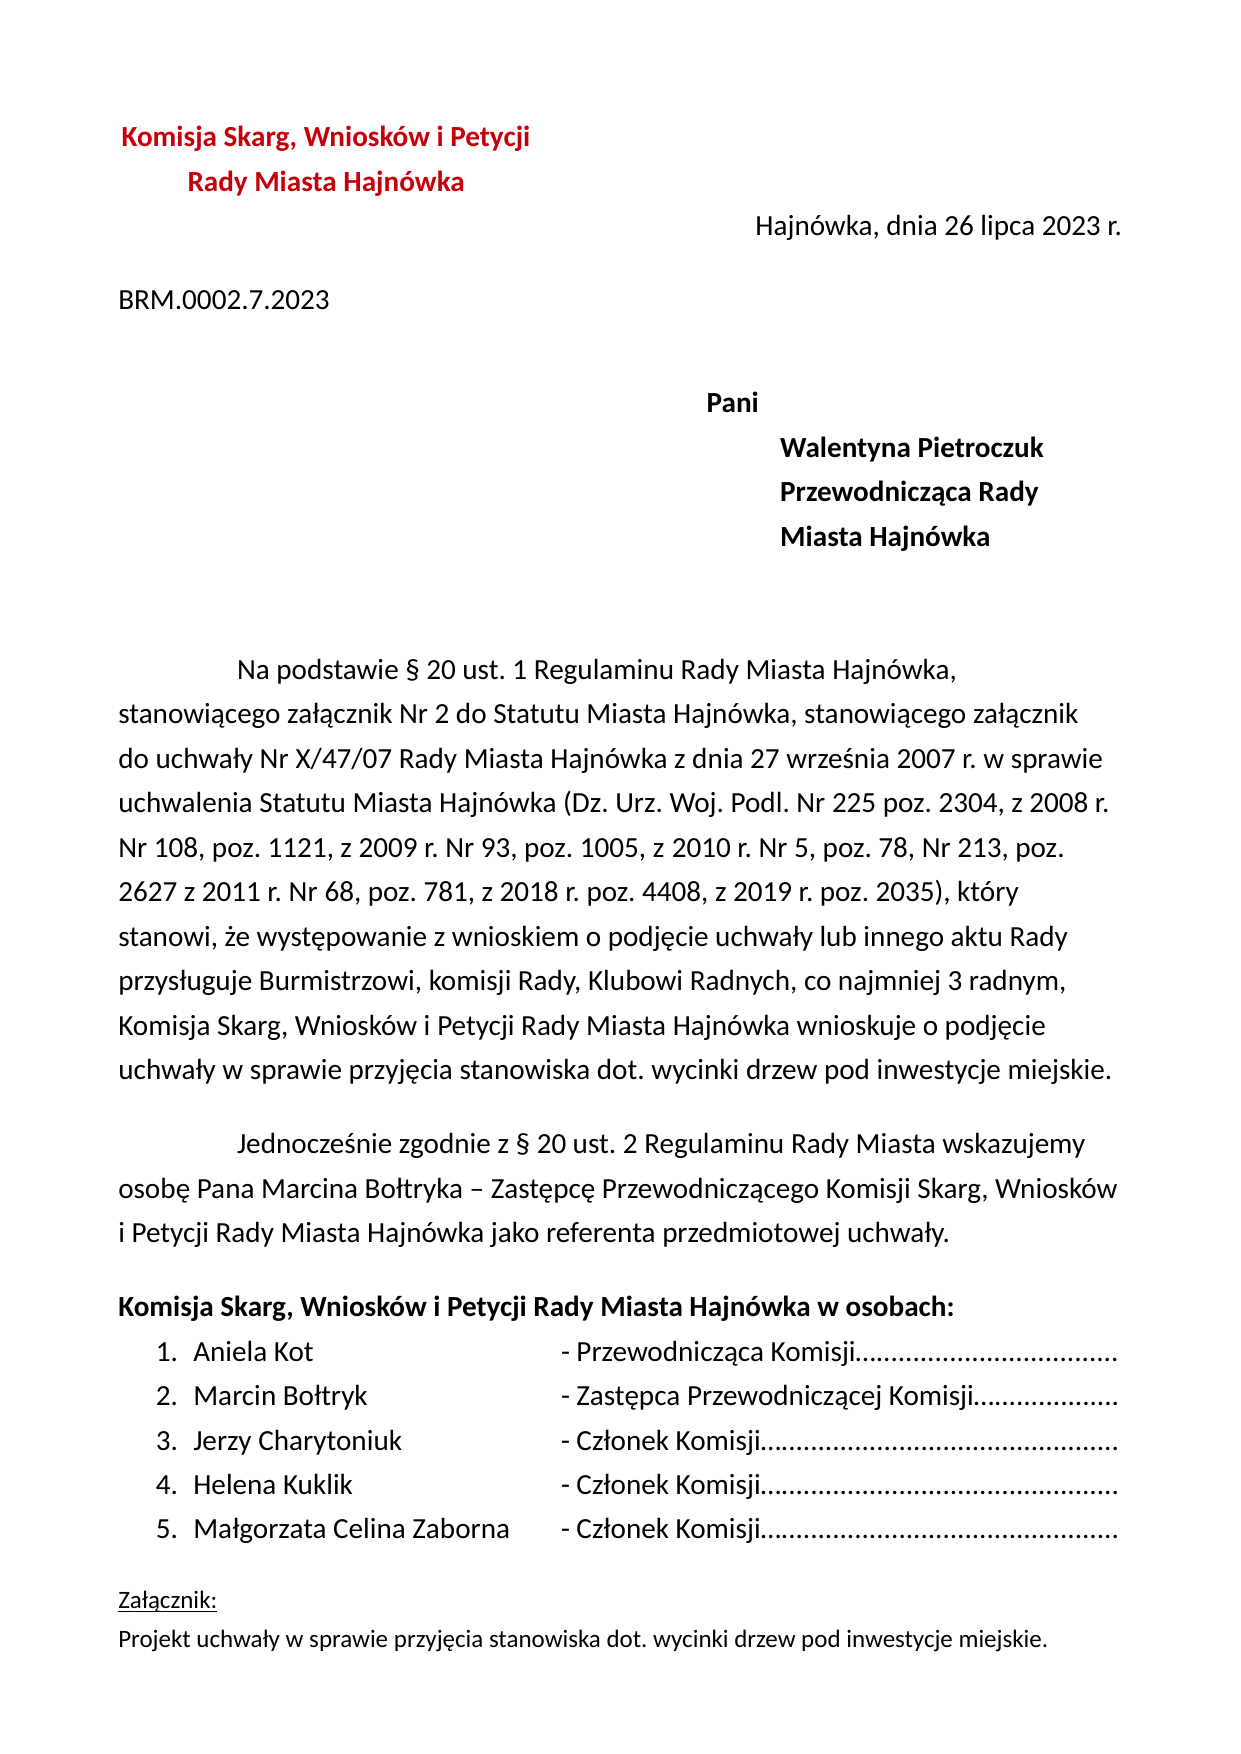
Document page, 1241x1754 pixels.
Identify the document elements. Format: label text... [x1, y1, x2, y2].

list Jerzy Charytoniuk - Członek Komisji….............................................. [156, 1422, 1122, 1457]
text Komisja Skarg, Wniosków i Petycji Rady Miasta Hajnówka w osobach: [118, 1288, 1122, 1324]
list Helena Kuklik - Członek Komisji….............................................. [156, 1466, 1122, 1502]
text Na podstawie § 20 ust. 1 Regulaminu Rady Miasta Hajnówka, stanowiącego załącznik Nr 2 do Statutu Miasta Hajnówka, stanowiącego załącznik do uchwały Nr X/47/07 Rady Miasta Hajnówka z dnia 27 września 2007 r. w sprawie uchwalenia Statutu Miasta Hajnówka (Dz. Urz. Woj. Podl. Nr 225 poz. 2304, z 2008 r. Nr 108, poz. 1121, z 2009 r. Nr 93, poz. 1005, z 2010 r. Nr 5, poz. 78, Nr 213, poz. 2627 z 2011 r. Nr 68, poz. 781, z 2018 r. poz. 4408, z 2019 r. poz. 2035), który stanowi, że występowanie z wnioskiem o podjęcie uchwały lub innego aktu Rady przysługuje Burmistrzowi, komisji Rady, Klubowi Radnych, co najmniej 3 radnym, Komisja Skarg, Wniosków i Petycji Rady Miasta Hajnówka wnioskuje o podjęcie uchwały w sprawie przyjęcia stanowiska dot. wycinki drzew pod inwestycje miejskie. [118, 651, 1122, 1087]
text Przewodnicząca Rady [780, 473, 1122, 509]
text Rady Miasta Hajnówka [0, 163, 1122, 198]
list Marcin Bołtryk - Zastępca Przewodniczącej Komisji…................. [156, 1377, 1122, 1413]
text Projekt uchwały w sprawie przyjęcia stanowiska dot. wycinki drzew pod inwestycje miejskie. [118, 1623, 1122, 1653]
text Załącznik: [118, 1584, 1122, 1615]
text BRM.0002.7.2023 [118, 281, 1122, 317]
list Aniela Kot - Przewodnicząca Komisji…................................. [156, 1333, 1122, 1368]
text Hajnówka, dnia 26 lipca 2023 r. [118, 207, 1122, 243]
list Małgorzata Celina Zaborna - Członek Komisji….............................................. [156, 1511, 1122, 1546]
text Pani [706, 384, 1122, 420]
text Walentyna Pietroczuk [780, 429, 1122, 465]
text Komisja Skarg, Wniosków i Petycji [0, 118, 1122, 154]
text Jednocześnie zgodnie z § 20 ust. 2 Regulaminu Rady Miasta wskazujemy osobę Pana Marcina Bołtryka – Zastępcę Przewodniczącego Komisji Skarg, Wniosków i Petycji Rady Miasta Hajnówka jako referenta przedmiotowej uchwały. [118, 1125, 1122, 1250]
text Miasta Hajnówka [780, 518, 1122, 554]
